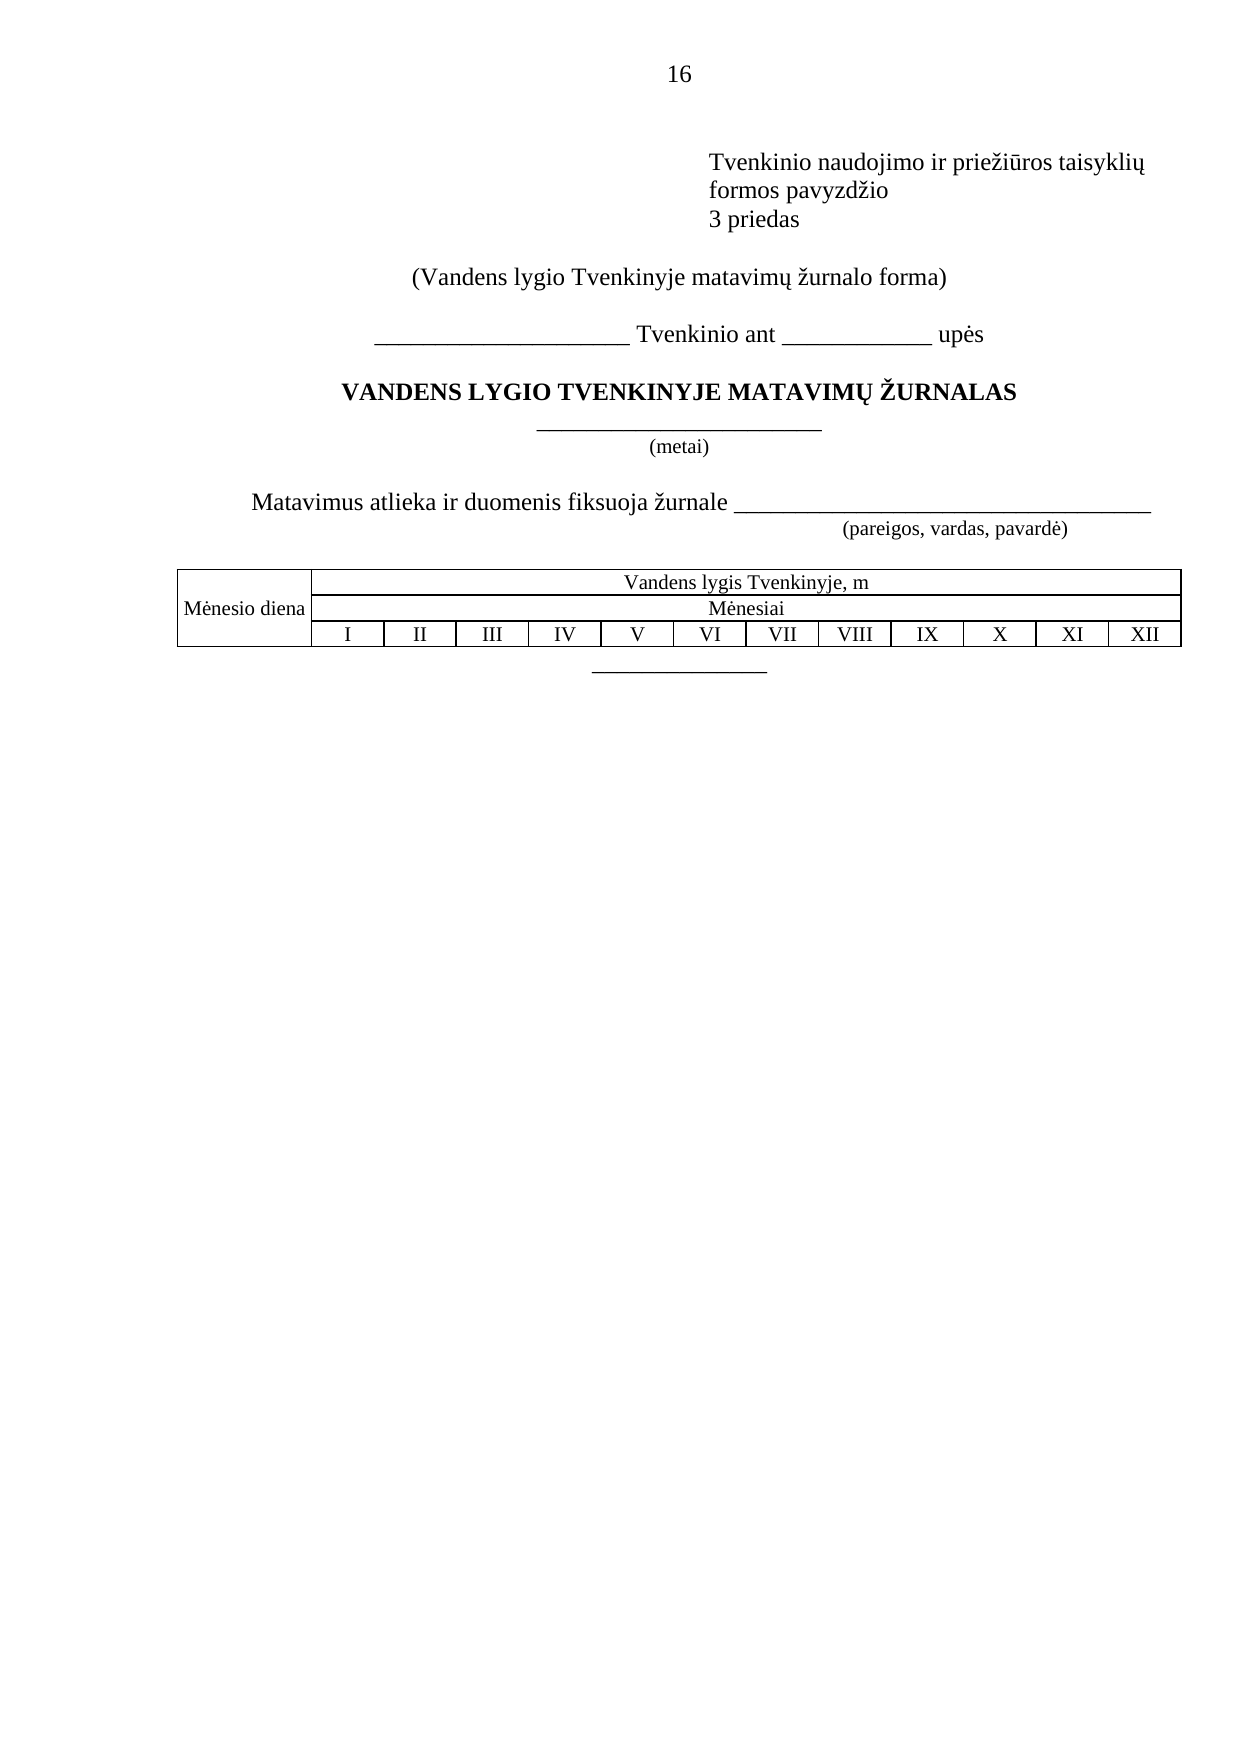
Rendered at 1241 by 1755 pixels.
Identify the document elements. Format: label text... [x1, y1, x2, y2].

text Tvenkinio naudojimo ir priežiūros taisyklių [177, 147, 1181, 176]
text VANDENS LYGIO TVENKINYJE MATAVIMŲ ŽURNALAS [177, 377, 1181, 406]
table_cell V [602, 622, 673, 646]
table_cell XI [1037, 622, 1108, 646]
table_cell VI [674, 622, 745, 646]
table_cell III [457, 622, 528, 646]
table_header Vandens lygis Tvenkinyje, m [312, 570, 1180, 594]
text Tvenkinio ant ____________ upės [177, 319, 1181, 348]
table_cell VIII [819, 622, 890, 646]
table_cell I [312, 622, 383, 646]
table_cell X [964, 622, 1035, 646]
text (pareigos, vardas, pavardė) [177, 516, 1181, 540]
table_cell IX [892, 622, 963, 646]
table_cell XII [1109, 622, 1180, 646]
table_cell Mėnesiai [312, 596, 1180, 620]
text (Vandens lygio Tvenkinyje matavimų žurnalo forma) [177, 262, 1181, 291]
table_cell VII [747, 622, 818, 646]
table_header Mėnesio diena [178, 570, 311, 646]
table_cell II [385, 622, 455, 646]
text formos pavyzdžio [177, 176, 1181, 204]
text Matavimus atlieka ir duomenis fiksuoja žurnale [177, 487, 1181, 516]
table_cell IV [529, 622, 600, 646]
text 3 priedas [177, 204, 1181, 233]
text (metai) [177, 434, 1181, 458]
text ______________ [177, 647, 1181, 676]
